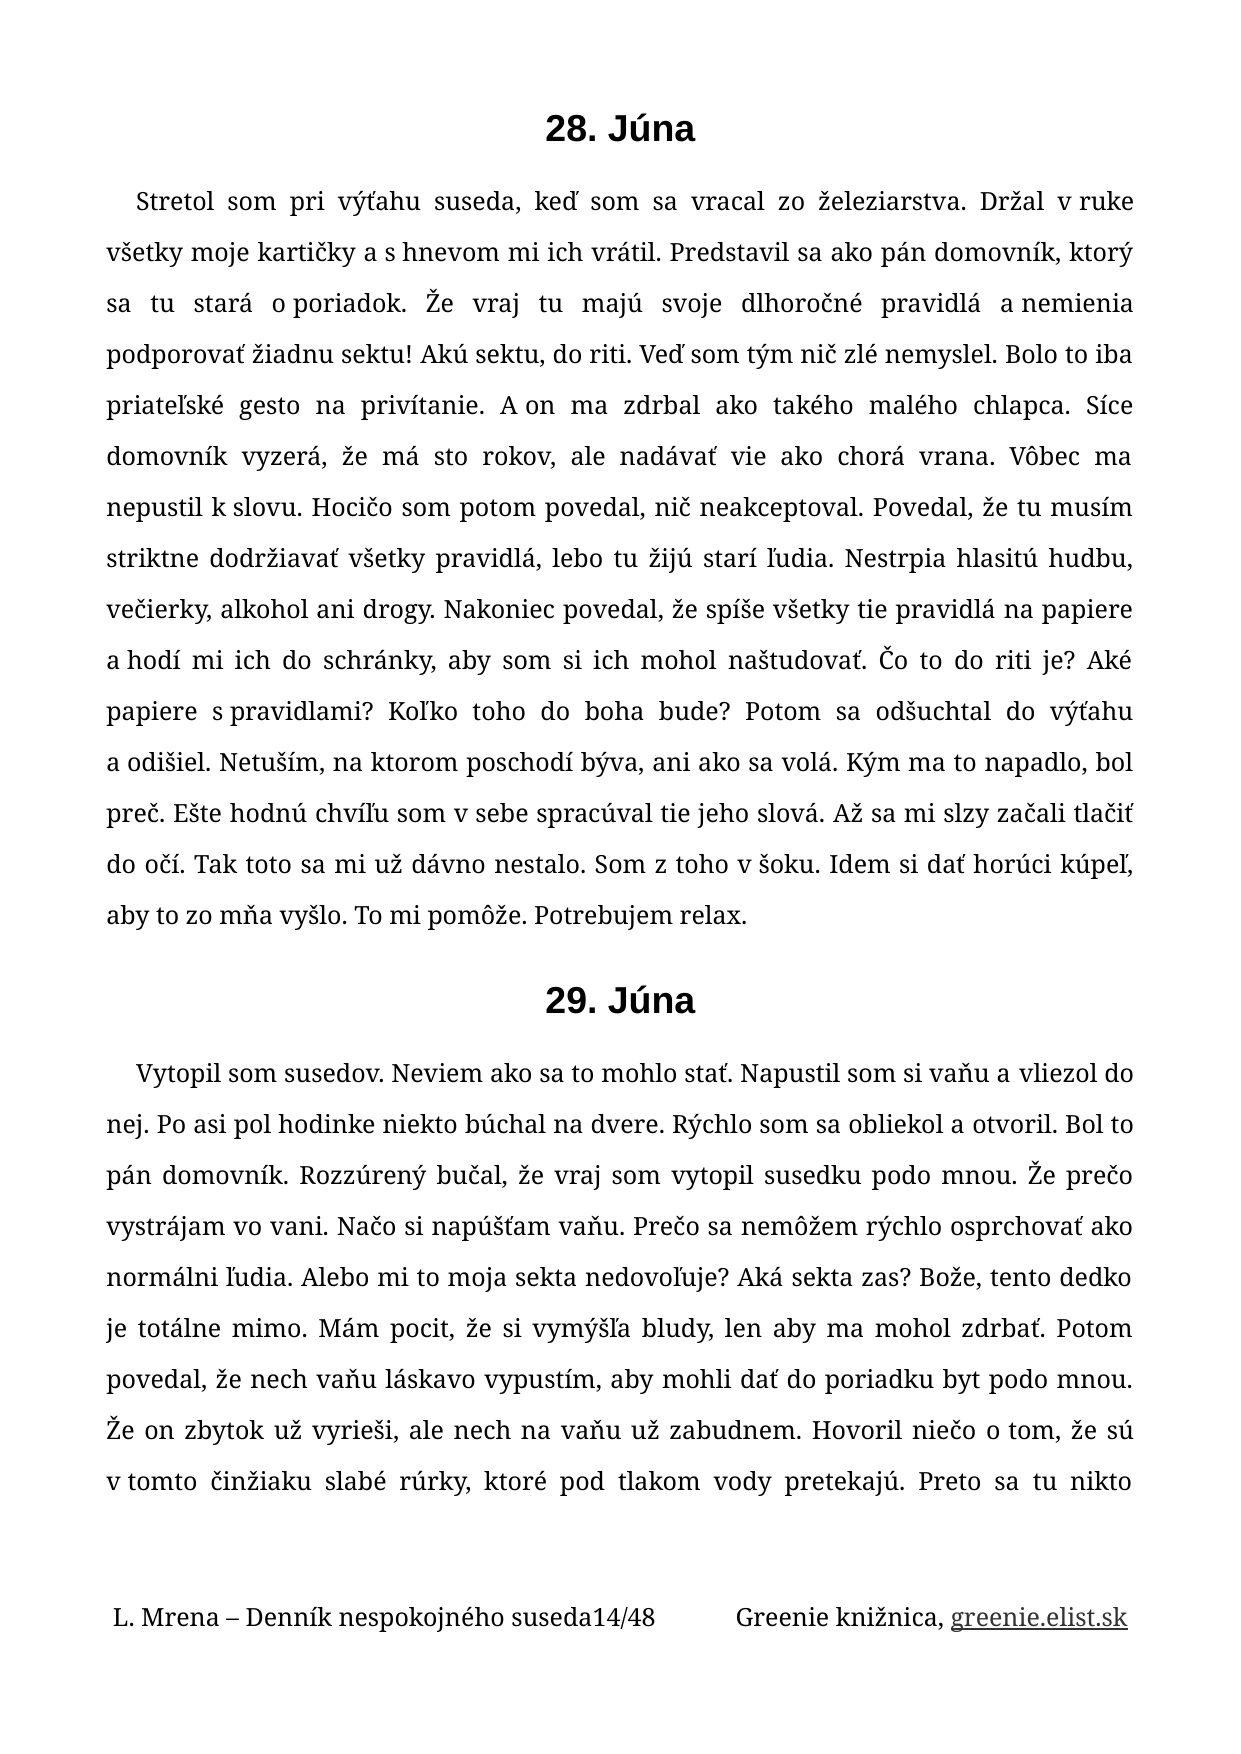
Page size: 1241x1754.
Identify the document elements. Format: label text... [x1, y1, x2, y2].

subtitle 29. Júna [106, 978, 1134, 1021]
subtitle 28. Júna [106, 106, 1134, 149]
text Vytopil som susedov. Neviem ako sa to mohlo stať. Napustil som si vaňu a vliezol do nej. Po asi pol hodinke niekto búchal na dvere. Rýchlo som sa obliekol a otvoril. Bol to pán domovník. Rozzúrený bučal, že vraj som vytopil susedku podo mnou. Že prečo vystrájam vo vani. Načo si napúšťam vaňu. Prečo sa nemôžem rýchlo osprchovať ako normálni ľudia. Alebo mi to moja sekta nedovoľuje? Aká sekta zas? Bože, tento dedko je totálne mimo. Mám pocit, že si vymýšľa bludy, len aby ma mohol zdrbať. Potom povedal, že nech vaňu láskavo vypustím, aby mohli dať do poriadku byt podo mnou. Že on zbytok už vyrieši, ale nech na vaňu už zabudnem. Hovoril niečo o tom, že sú v tomto činžiaku slabé rúrky, ktoré pod tlakom vody pretekajú. Preto sa tu nikto [106, 1055, 1134, 1498]
text Stretol som pri výťahu suseda, keď som sa vracal zo železiarstva. Držal v ruke všetky moje kartičky a s hnevom mi ich vrátil. Predstavil sa ako pán domovník, ktorý sa tu stará o poriadok. Že vraj tu majú svoje dlhoročné pravidlá a nemienia podporovať žiadnu sektu! Akú sektu, do riti. Veď som tým nič zlé nemyslel. Bolo to iba priateľské gesto na privítanie. A on ma zdrbal ako takého malého chlapca. Síce domovník vyzerá, že má sto rokov, ale nadávať vie ako chorá vrana. Vôbec ma nepustil k slovu. Hocičo som potom povedal, nič neakceptoval. Povedal, že tu musím striktne dodržiavať všetky pravidlá, lebo tu žijú starí ľudia. Nestrpia hlasitú hudbu, večierky, alkohol ani drogy. Nakoniec povedal, že spíše všetky tie pravidlá na papiere a hodí mi ich do schránky, aby som si ich mohol naštudovať. Čo to do riti je? Aké papiere s pravidlami? Koľko toho do boha bude? Potom sa odšuchtal do výťahu a odišiel. Netuším, na ktorom poschodí býva, ani ako sa volá. Kým ma to napadlo, bol preč. Ešte hodnú chvíľu som v sebe spracúval tie jeho slová. Až sa mi slzy začali tlačiť do očí. Tak toto sa mi už dávno nestalo. Som z toho v šoku. Idem si dať horúci kúpeľ, aby to zo mňa vyšlo. To mi pomôže. Potrebujem relax. [106, 183, 1134, 932]
